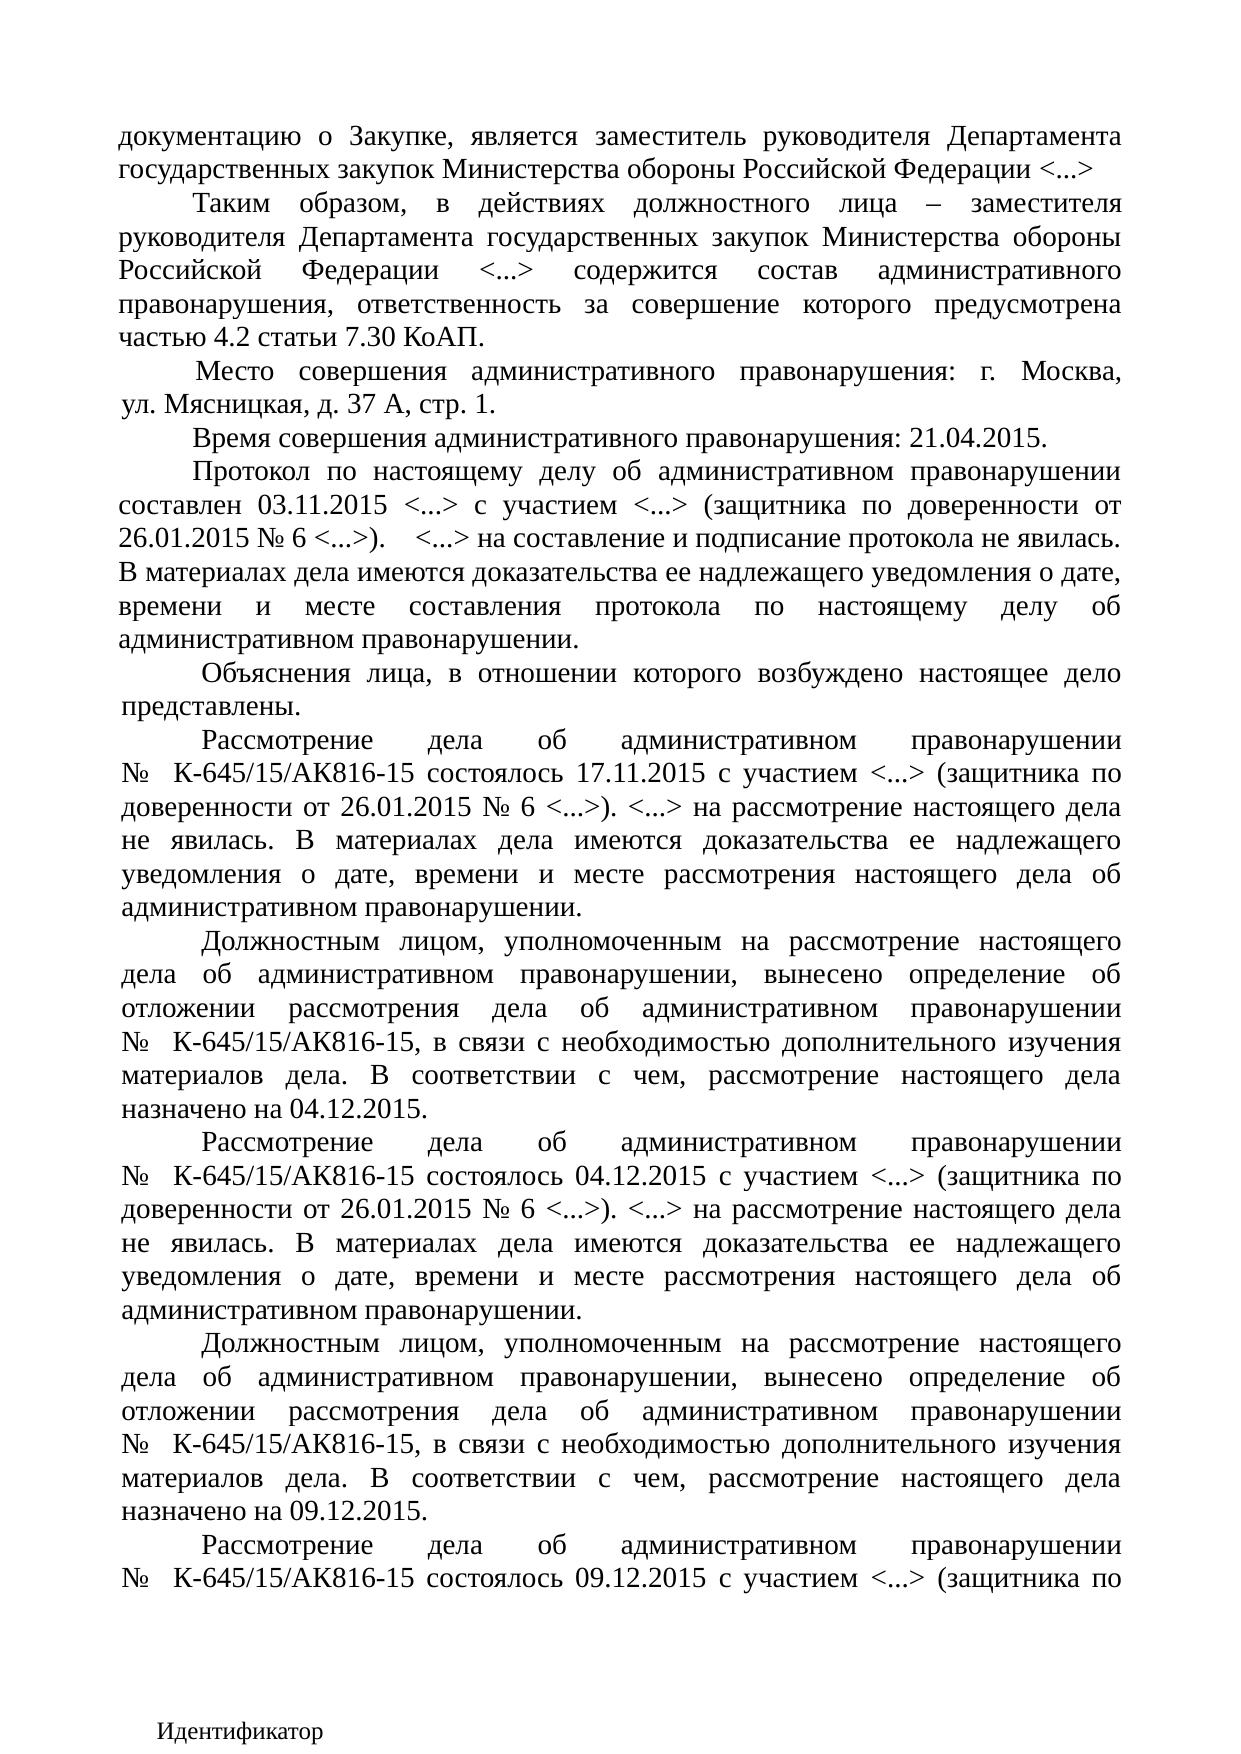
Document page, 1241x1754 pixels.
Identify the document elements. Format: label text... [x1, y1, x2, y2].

text документацию о Закупке, является заместитель руководителя Департамента государственных закупок Министерства обороны Российской Федерации <...> [118, 118, 1122, 185]
text Должностным лицом, уполномоченным на рассмотрение настоящего дела об административном правонарушении, вынесено определение об отложении рассмотрения дела об административном правонарушении № К-645/15/АК816-15, в связи с необходимостью дополнительного изучения материалов дела. В соответствии с чем, рассмотрение настоящего дела назначено на 09.12.2015. [121, 1326, 1122, 1527]
text Время совершения административного правонарушения: 21.04.2015. [118, 420, 1122, 453]
text Место совершения административного правонарушения: г. Москва, ул. Мясницкая, д. 37 А, стр. 1. [121, 353, 1122, 420]
text Должностным лицом, уполномоченным на рассмотрение настоящего дела об административном правонарушении, вынесено определение об отложении рассмотрения дела об административном правонарушении № К-645/15/АК816-15, в связи с необходимостью дополнительного изучения материалов дела. В соответствии с чем, рассмотрение настоящего дела назначено на 04.12.2015. [121, 923, 1122, 1124]
text Таким образом, в действиях должностного лица – заместителя руководителя Департамента государственных закупок Министерства обороны Российской Федерации <...> содержится состав административного правонарушения, ответственность за совершение которого предусмотрена частью 4.2 статьи 7.30 КоАП. [118, 185, 1122, 353]
text Рассмотрение дела об административном правонарушении № К-645/15/АК816-15 состоялось 04.12.2015 с участием <...> (защитника по доверенности от 26.01.2015 № 6 <...>). <...> на рассмотрение настоящего дела не явилась. В материалах дела имеются доказательства ее надлежащего уведомления о дате, времени и месте рассмотрения настоящего дела об административном правонарушении. [121, 1124, 1122, 1326]
text Протокол по настоящему делу об административном правонарушении составлен 03.11.2015 <...> с участием <...> (защитника по доверенности от 26.01.2015 № 6 <...>). <...> на составление и подписание протокола не явилась. В материалах дела имеются доказательства ее надлежащего уведомления о дате, времени и месте составления протокола по настоящему делу об административном правонарушении. [118, 453, 1122, 655]
text Рассмотрение дела об административном правонарушении № К-645/15/АК816-15 состоялось 09.12.2015 с участием <...> (защитника по [121, 1527, 1122, 1594]
text Объяснения лица, в отношении которого возбуждено настоящее дело представлены. [121, 655, 1122, 722]
text Рассмотрение дела об административном правонарушении № К-645/15/АК816-15 состоялось 17.11.2015 с участием <...> (защитника по доверенности от 26.01.2015 № 6 <...>). <...> на рассмотрение настоящего дела не явилась. В материалах дела имеются доказательства ее надлежащего уведомления о дате, времени и месте рассмотрения настоящего дела об административном правонарушении. [121, 722, 1122, 923]
